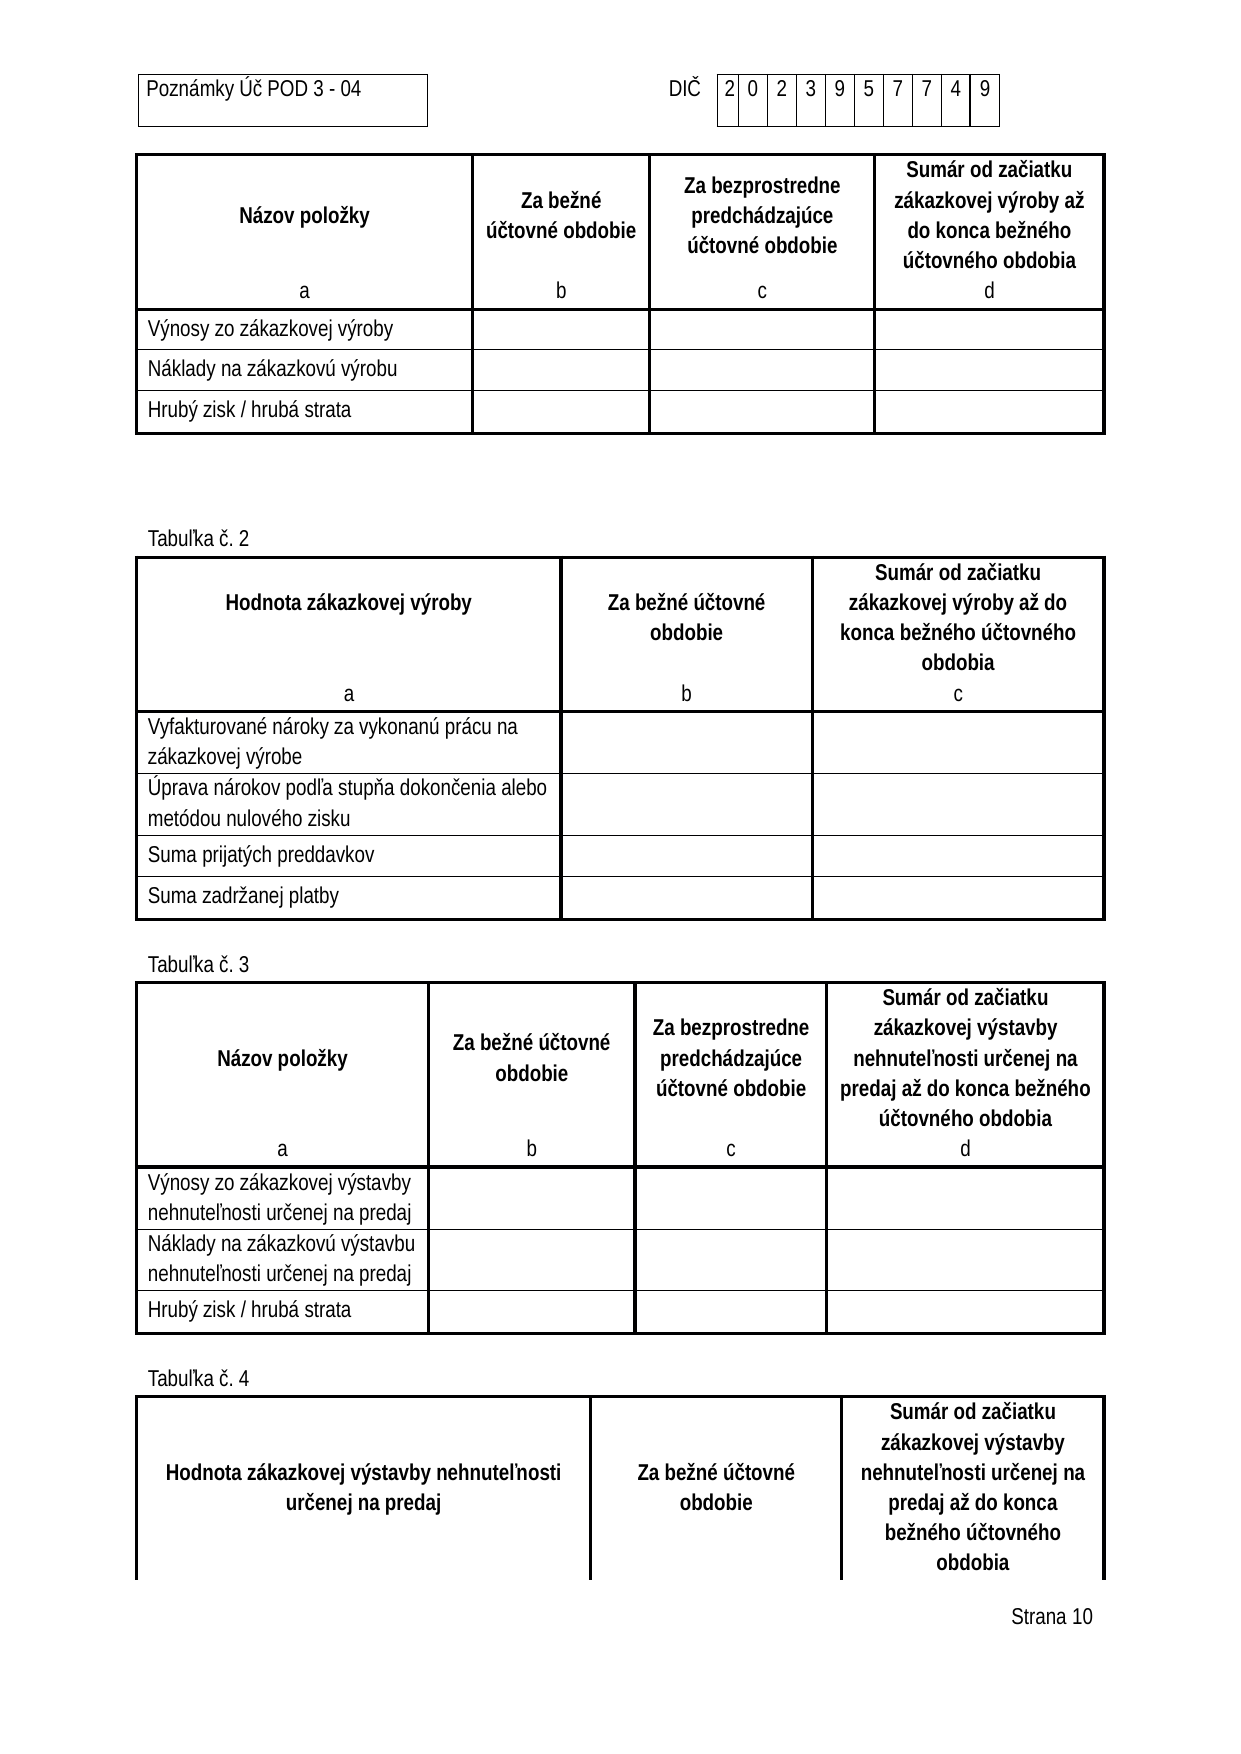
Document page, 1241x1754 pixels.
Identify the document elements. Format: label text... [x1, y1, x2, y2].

table_cell [563, 877, 811, 917]
table_header Hodnota zákazkovej výstavby nehnuteľnosti určenej na predaj [138, 1398, 589, 1579]
table_cell [474, 311, 648, 349]
table_header Za bezprostredne predchádzajúce účtovné obdobie [637, 984, 825, 1135]
table_cell a [138, 680, 559, 710]
table_cell [876, 350, 1102, 390]
table_cell Náklady na zákazkovú výrobu [138, 350, 471, 390]
table_cell Suma prijatých preddavkov [138, 836, 559, 876]
table_cell [814, 774, 1102, 835]
table_cell [563, 713, 811, 773]
table_cell [430, 1169, 633, 1229]
table_cell c [814, 680, 1102, 710]
table_cell [876, 311, 1102, 349]
table_cell Výnosy zo zákazkovej výstavby nehnuteľnosti určenej na predaj [138, 1169, 427, 1229]
table_header Za bezprostredne predchádzajúce účtovné obdobie [651, 156, 873, 277]
text Tabuľka č. 4 [148, 1365, 1093, 1391]
table_cell [637, 1230, 825, 1290]
table_cell [637, 1169, 825, 1229]
table_cell Vyfakturované nároky za vykonanú prácu na zákazkovej výrobe [138, 713, 559, 773]
table_cell a [138, 277, 471, 307]
text Tabuľka č. 3 [148, 951, 1093, 977]
table_cell [474, 391, 648, 432]
table_cell Výnosy zo zákazkovej výroby [138, 311, 471, 349]
table_cell [814, 713, 1102, 773]
table_cell Náklady na zákazkovú výstavbu nehnuteľnosti určenej na predaj [138, 1230, 427, 1290]
table_cell Hrubý zisk / hrubá strata [138, 391, 471, 432]
table_cell [563, 774, 811, 835]
table_cell [651, 311, 873, 349]
table_cell [828, 1169, 1102, 1229]
table_cell [430, 1291, 633, 1332]
table_header Za bežné účtovné obdobie [430, 984, 633, 1135]
table_cell c [637, 1135, 825, 1165]
table_cell [651, 391, 873, 432]
table_cell [828, 1291, 1102, 1332]
table_header Sumár od začiatku zákazkovej výstavby nehnuteľnosti určenej na predaj až do konca bežného účtovného obdobia [843, 1398, 1102, 1579]
table_cell [651, 350, 873, 390]
table_cell c [651, 277, 873, 307]
table_cell [814, 877, 1102, 917]
table_header Názov položky [138, 156, 471, 277]
table_cell [430, 1230, 633, 1290]
table_header Za bežné účtovné obdobie [592, 1398, 840, 1579]
table_cell d [828, 1135, 1102, 1165]
table_cell b [563, 680, 811, 710]
text Tabuľka č. 2 [148, 525, 1093, 552]
table_cell Hrubý zisk / hrubá strata [138, 1291, 427, 1332]
table_cell d [876, 277, 1102, 307]
table_cell Úprava nárokov podľa stupňa dokončenia alebo metódou nulového zisku [138, 774, 559, 835]
table_cell b [430, 1135, 633, 1165]
table_cell [563, 836, 811, 876]
table_cell [828, 1230, 1102, 1290]
table_cell [876, 391, 1102, 432]
table_cell Suma zadržanej platby [138, 877, 559, 917]
table_cell a [138, 1135, 427, 1165]
table_cell [474, 350, 648, 390]
table_cell [814, 836, 1102, 876]
table_header Názov položky [138, 984, 427, 1135]
table_cell [637, 1291, 825, 1332]
table_header Hodnota zákazkovej výroby [138, 559, 559, 679]
table_header Sumár od začiatku zákazkovej výroby až do konca bežného účtovného obdobia [814, 559, 1102, 679]
table_header Za bežné účtovné obdobie [474, 156, 648, 277]
table_header Za bežné účtovné obdobie [563, 559, 811, 679]
table_cell b [474, 277, 648, 307]
table_header Sumár od začiatku zákazkovej výstavby nehnuteľnosti určenej na predaj až do konca bežného účtovného obdobia [828, 984, 1102, 1135]
table_header Sumár od začiatku zákazkovej výroby až do konca bežného účtovného obdobia [876, 156, 1102, 277]
